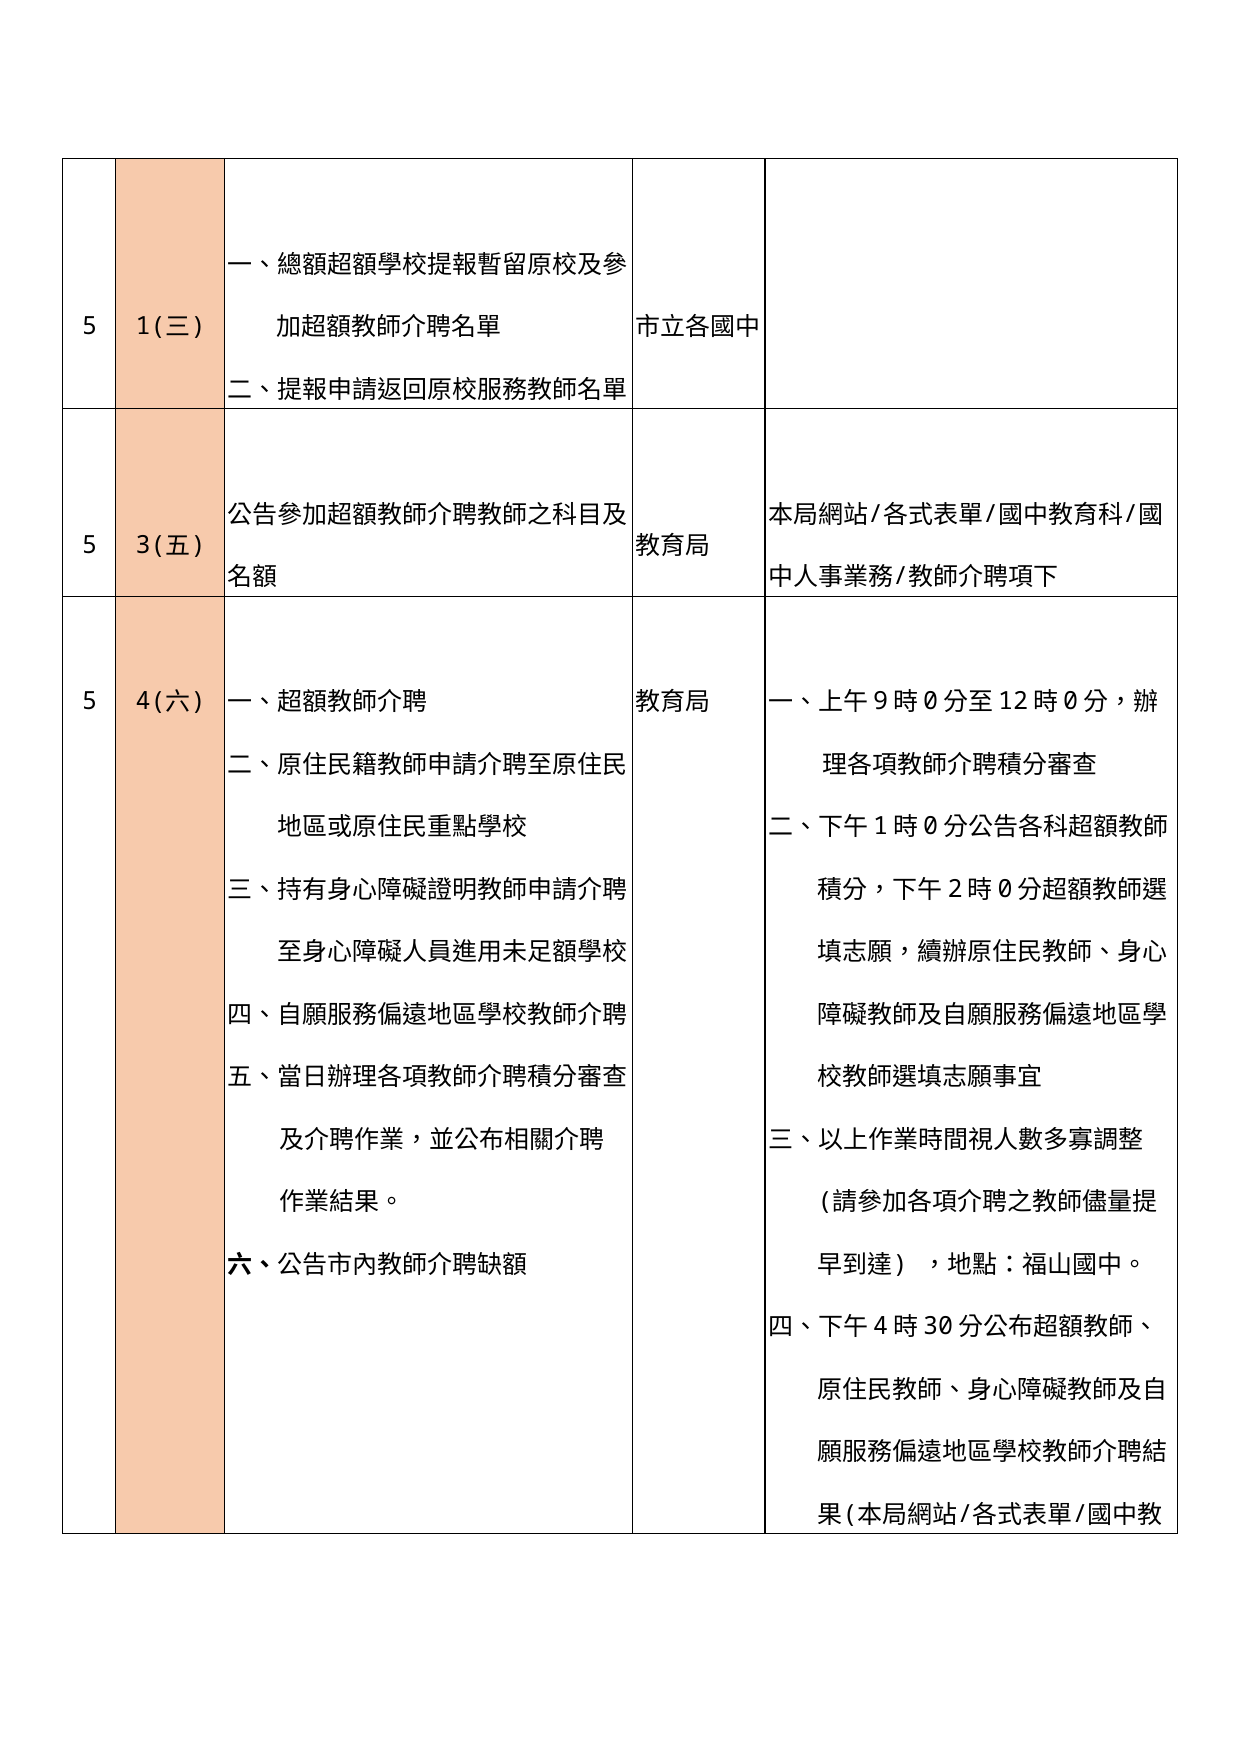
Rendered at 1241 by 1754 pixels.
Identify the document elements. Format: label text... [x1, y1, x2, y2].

table_cell 教育局 [633, 597, 764, 1533]
table_cell 公告參加超額教師介聘教師之科目及名額 [225, 409, 632, 596]
table_cell 一、上午9時0分至12時0分，辦理各項教師介聘積分審查 二、下午1時0分公告各科超額教師積分，下午2時0分超額教師選填志願，續辦原住民教師、身心障礙教師及自願服務偏遠地區學校教師選填志願事宜 三、以上作業時間視人數多寡調整(請參加各項介聘之教師儘量提早到達) ，地點：福山國中。 四、下午4時30分公布超額教師、原住民教師、身心障礙教師及自願服務偏遠地區學校教師介聘結果(本局網站/各式表單/國中教 [766, 597, 1177, 1533]
table_cell 4(六) [116, 597, 224, 1533]
table_cell 市立各國中 [633, 159, 764, 408]
table_cell 本局網站/各式表單/國中教育科/國中人事業務/教師介聘項下 [766, 409, 1177, 596]
table_cell [766, 159, 1177, 408]
table_cell 一、總額超額學校提報暫留原校及參加超額教師介聘名單 二、提報申請返回原校服務教師名單 [225, 159, 632, 408]
table_cell 5 [63, 409, 115, 596]
table_cell 教育局 [633, 409, 764, 596]
table_cell 1(三) [116, 159, 224, 408]
table_cell 一、超額教師介聘 二、原住民籍教師申請介聘至原住民地區或原住民重點學校 三、持有身心障礙證明教師申請介聘至身心障礙人員進用未足額學校 四、自願服務偏遠地區學校教師介聘 五、當日辦理各項教師介聘積分審查及介聘作業，並公布相關介聘作業結果。 六、公告市內教師介聘缺額 [225, 597, 632, 1533]
table_cell 5 [63, 597, 115, 1533]
table_cell 3(五) [116, 409, 224, 596]
table_cell 5 [63, 159, 115, 408]
